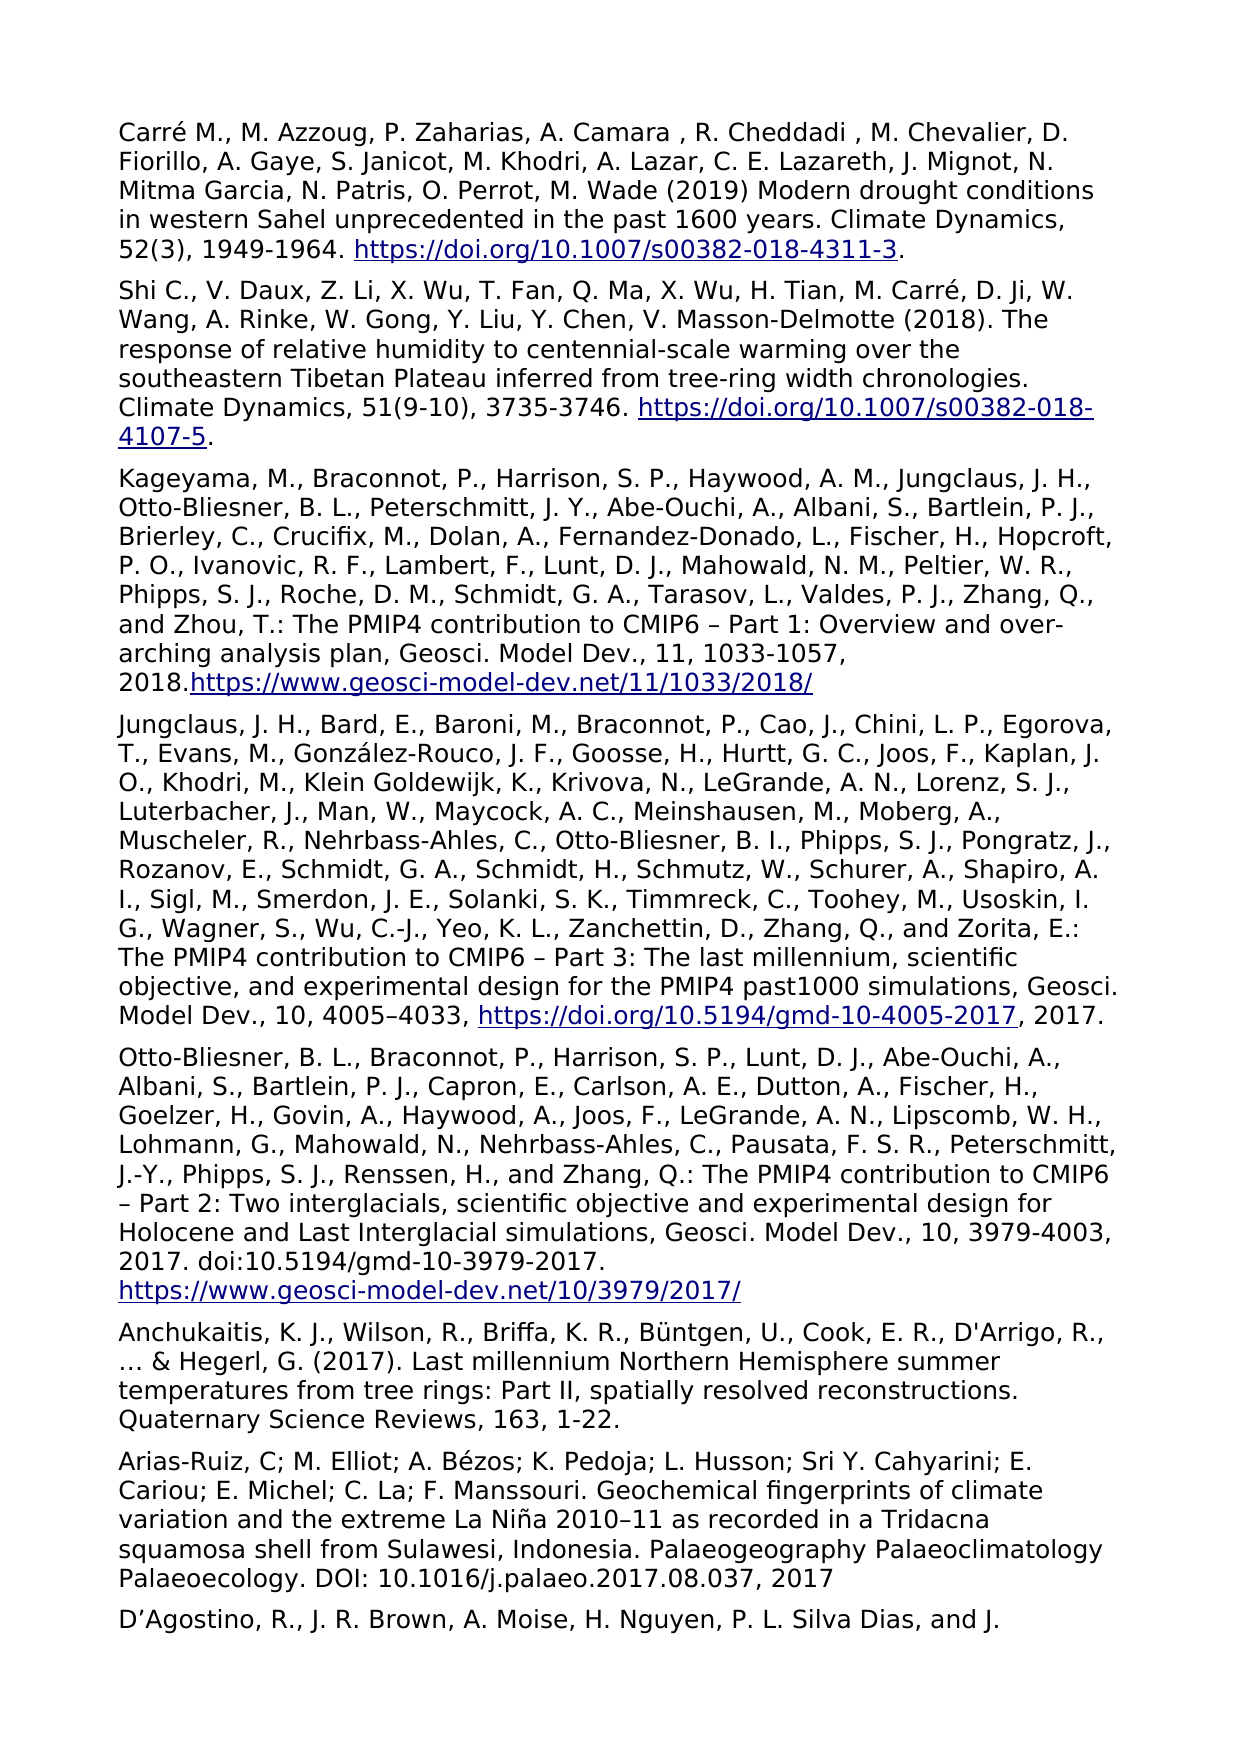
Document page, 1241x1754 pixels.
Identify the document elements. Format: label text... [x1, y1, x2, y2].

text Kageyama, M., Braconnot, P., Harrison, S. P., Haywood, A. M., Jungclaus, J. H., Otto-Bliesner, B. L., Peterschmitt, J. Y., Abe-Ouchi, A., Albani, S., Bartlein, P. J., Brierley, C., Crucifix, M., Dolan, A., Fernandez-Donado, L., Fischer, H., Hopcroft, P. O., Ivanovic, R. F., Lambert, F., Lunt, D. J., Mahowald, N. M., Peltier, W. R., Phipps, S. J., Roche, D. M., Schmidt, G. A., Tarasov, L., Valdes, P. J., Zhang, Q., and Zhou, T.: The PMIP4 contribution to CMIP6 – Part 1: Overview and over-arching analysis plan, Geosci. Model Dev., 11, 1033-1057, 2018.https://www.geosci-model-dev.net/11/1033/2018/ [118, 464, 1122, 697]
text Otto-Bliesner, B. L., Braconnot, P., Harrison, S. P., Lunt, D. J., Abe-Ouchi, A., Albani, S., Bartlein, P. J., Capron, E., Carlson, A. E., Dutton, A., Fischer, H., Goelzer, H., Govin, A., Haywood, A., Joos, F., LeGrande, A. N., Lipscomb, W. H., Lohmann, G., Mahowald, N., Nehrbass-Ahles, C., Pausata, F. S. R., Peterschmitt, J.-Y., Phipps, S. J., Renssen, H., and Zhang, Q.: The PMIP4 contribution to CMIP6 – Part 2: Two interglacials, scientific objective and experimental design for Holocene and Last Interglacial simulations, Geosci. Model Dev., 10, 3979-4003, 2017. doi:10.5194/gmd-10-3979-2017. https://www.geosci-model-dev.net/10/3979/2017/ [118, 1043, 1122, 1306]
text Jungclaus, J. H., Bard, E., Baroni, M., Braconnot, P., Cao, J., Chini, L. P., Egorova, T., Evans, M., González-Rouco, J. F., Goosse, H., Hurtt, G. C., Joos, F., Kaplan, J. O., Khodri, M., Klein Goldewijk, K., Krivova, N., LeGrande, A. N., Lorenz, S. J., Luterbacher, J., Man, W., Maycock, A. C., Meinshausen, M., Moberg, A., Muscheler, R., Nehrbass-Ahles, C., Otto-Bliesner, B. I., Phipps, S. J., Pongratz, J., Rozanov, E., Schmidt, G. A., Schmidt, H., Schmutz, W., Schurer, A., Shapiro, A. I., Sigl, M., Smerdon, J. E., Solanki, S. K., Timmreck, C., Toohey, M., Usoskin, I. G., Wagner, S., Wu, C.-J., Yeo, K. L., Zanchettin, D., Zhang, Q., and Zorita, E.: The PMIP4 contribution to CMIP6 – Part 3: The last millennium, scientific objective, and experimental design for the PMIP4 past1000 simulations, Geosci. Model Dev., 10, 4005–4033, https://doi.org/10.5194/gmd-10-4005-2017, 2017. [118, 710, 1122, 1031]
text Carré M., M. Azzoug, P. Zaharias, A. Camara , R. Cheddadi , M. Chevalier, D. Fiorillo, A. Gaye, S. Janicot, M. Khodri, A. Lazar, C. E. Lazareth, J. Mignot, N. Mitma Garcia, N. Patris, O. Perrot, M. Wade (2019) Modern drought conditions in western Sahel unprecedented in the past 1600 years. Climate Dynamics, 52(3), 1949-1964. https://doi.org/10.1007/s00382-018-4311-3. [118, 118, 1122, 264]
text D’Agostino, R., J. R. Brown, A. Moise, H. Nguyen, P. L. Silva Dias, and J. [118, 1606, 1122, 1635]
text Arias-Ruiz, C; M. Elliot; A. Bézos; K. Pedoja; L. Husson; Sri Y. Cahyarini; E. Cariou; E. Michel; C. La; F. Manssouri. Geochemical fingerprints of climate variation and the extreme La Niña 2010–11 as recorded in a Tridacna squamosa shell from Sulawesi, Indonesia. Palaeogeography Palaeoclimatology Palaeoecology. DOI: 10.1016/j.palaeo.2017.08.037, 2017 [118, 1447, 1122, 1593]
text Shi C., V. Daux, Z. Li, X. Wu, T. Fan, Q. Ma, X. Wu, H. Tian, M. Carré, D. Ji, W. Wang, A. Rinke, W. Gong, Y. Liu, Y. Chen, V. Masson-Delmotte (2018). The response of relative humidity to centennial-scale warming over the southeastern Tibetan Plateau inferred from tree-ring width chronologies. Climate Dynamics, 51(9-10), 3735-3746. https://doi.org/10.1007/s00382-018-4107-5. [118, 276, 1122, 451]
text Anchukaitis, K. J., Wilson, R., Briffa, K. R., Büntgen, U., Cook, E. R., D'Arrigo, R., … & Hegerl, G. (2017). Last millennium Northern Hemisphere summer temperatures from tree rings: Part II, spatially resolved reconstructions. Quaternary Science Reviews, 163, 1-22. [118, 1318, 1122, 1435]
